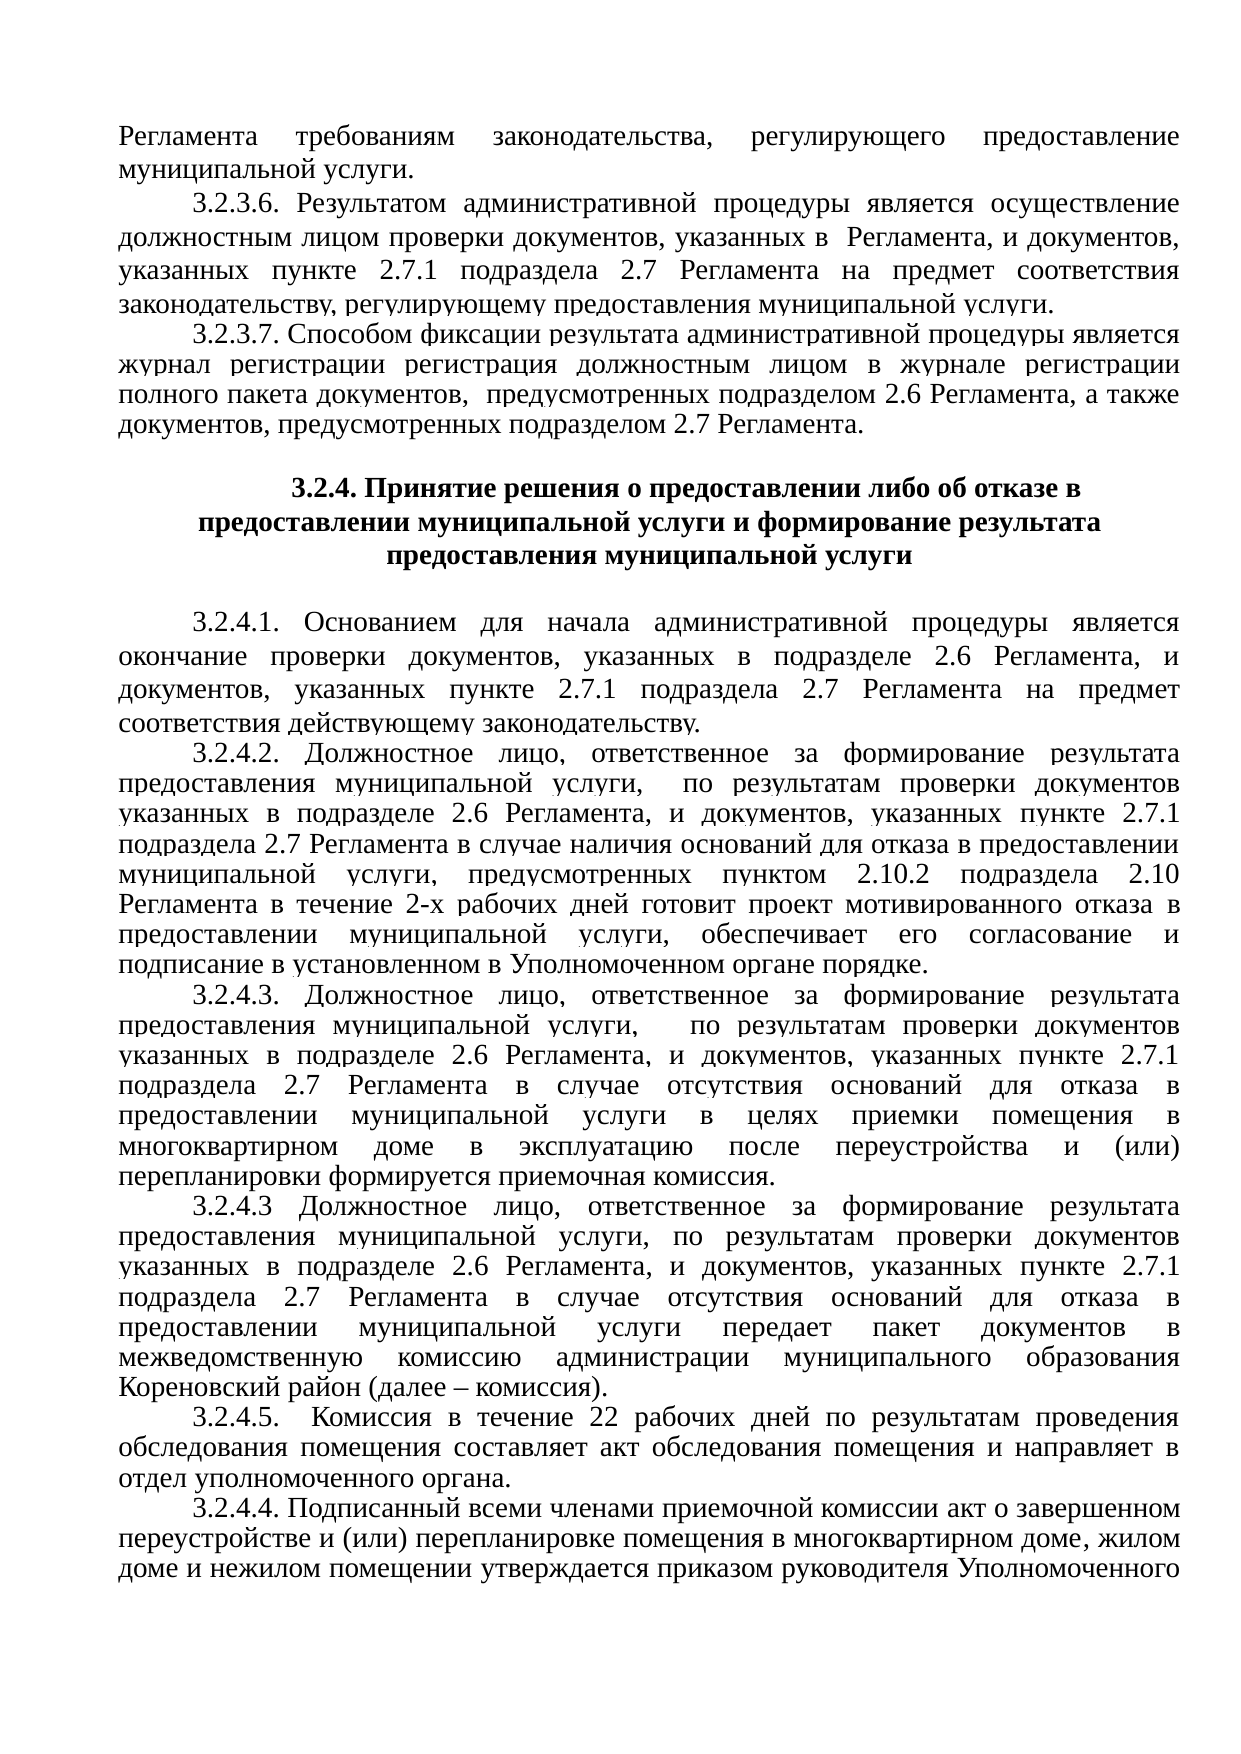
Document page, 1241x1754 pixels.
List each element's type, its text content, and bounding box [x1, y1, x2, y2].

text 3.2.4.5. Комиссия в течение 22 рабочих дней по результатам проведения обследования помещения составляет акт обследования помещения и направляет в отдел уполномоченного органа. [118, 1403, 1181, 1493]
text 3.2.4.1. Основанием для начала административной процедуры является окончание проверки документов, указанных в подразделе 2.6 Регламента, и документов, указанных пункте 2.7.1 подраздела 2.7 Регламента на предмет соответствия действующему законодательству. [118, 604, 1181, 738]
text 3.2.4. Принятие решения о предоставлении либо об отказе в предоставлении муниципальной услуги и формирование результата предоставления муниципальной услуги [118, 470, 1181, 571]
text 3.2.4.3. Должностное лицо, ответственное за формирование результата предоставления муниципальной услуги, по результатам проверки документов указанных в подразделе 2.6 Регламента, и документов, указанных пункте 2.7.1 подраздела 2.7 Регламента в случае отсутствия оснований для отказа в предоставлении муниципальной услуги в целях приемки помещения в многоквартирном доме в эксплуатацию после переустройства и (или) перепланировки формируется приемочная комиссия. [118, 980, 1181, 1191]
text 3.2.4.4. Подписанный всеми членами приемочной комиссии акт о завершенном переустройстве и (или) перепланировке помещения в многоквартирном доме, жилом доме и нежилом помещении утверждается приказом руководителя Уполномоченного [118, 1493, 1181, 1584]
text 3.2.4.3 Должностное лицо, ответственное за формирование результата предоставления муниципальной услуги, по результатам проверки документов указанных в подразделе 2.6 Регламента, и документов, указанных пункте 2.7.1 подраздела 2.7 Регламента в случае отсутствия оснований для отказа в предоставлении муниципальной услуги передает пакет документов в межведомственную комиссию администрации муниципального образования Кореновский район (далее – комиссия). [118, 1191, 1181, 1403]
text 3.2.4.2. Должностное лицо, ответственное за формирование результата предоставления муниципальной услуги, по результатам проверки документов указанных в подразделе 2.6 Регламента, и документов, указанных пункте 2.7.1 подраздела 2.7 Регламента в случае наличия оснований для отказа в предоставлении муниципальной услуги, предусмотренных пунктом 2.10.2 подраздела 2.10 Регламента в течение 2-х рабочих дней готовит проект мотивированного отказа в предоставлении муниципальной услуги, обеспечивает его согласование и подписание в установленном в Уполномоченном органе порядке. [118, 738, 1181, 980]
text 3.2.3.7. Способом фиксации результата административной процедуры является журнал регистрации регистрация должностным лицом в журнале регистрации полного пакета документов, предусмотренных подразделом 2.6 Регламента, а также документов, предусмотренных подразделом 2.7 Регламента. [118, 319, 1181, 440]
text 3.2.3.6. Результатом административной процедуры является осуществление должностным лицом проверки документов, указанных в Регламента, и документов, указанных пункте 2.7.1 подраздела 2.7 Регламента на предмет соответствия законодательству, регулирующему предоставления муниципальной услуги. [118, 185, 1181, 319]
text Регламента требованиям законодательства, регулирующего предоставление муниципальной услуги. [118, 118, 1181, 185]
